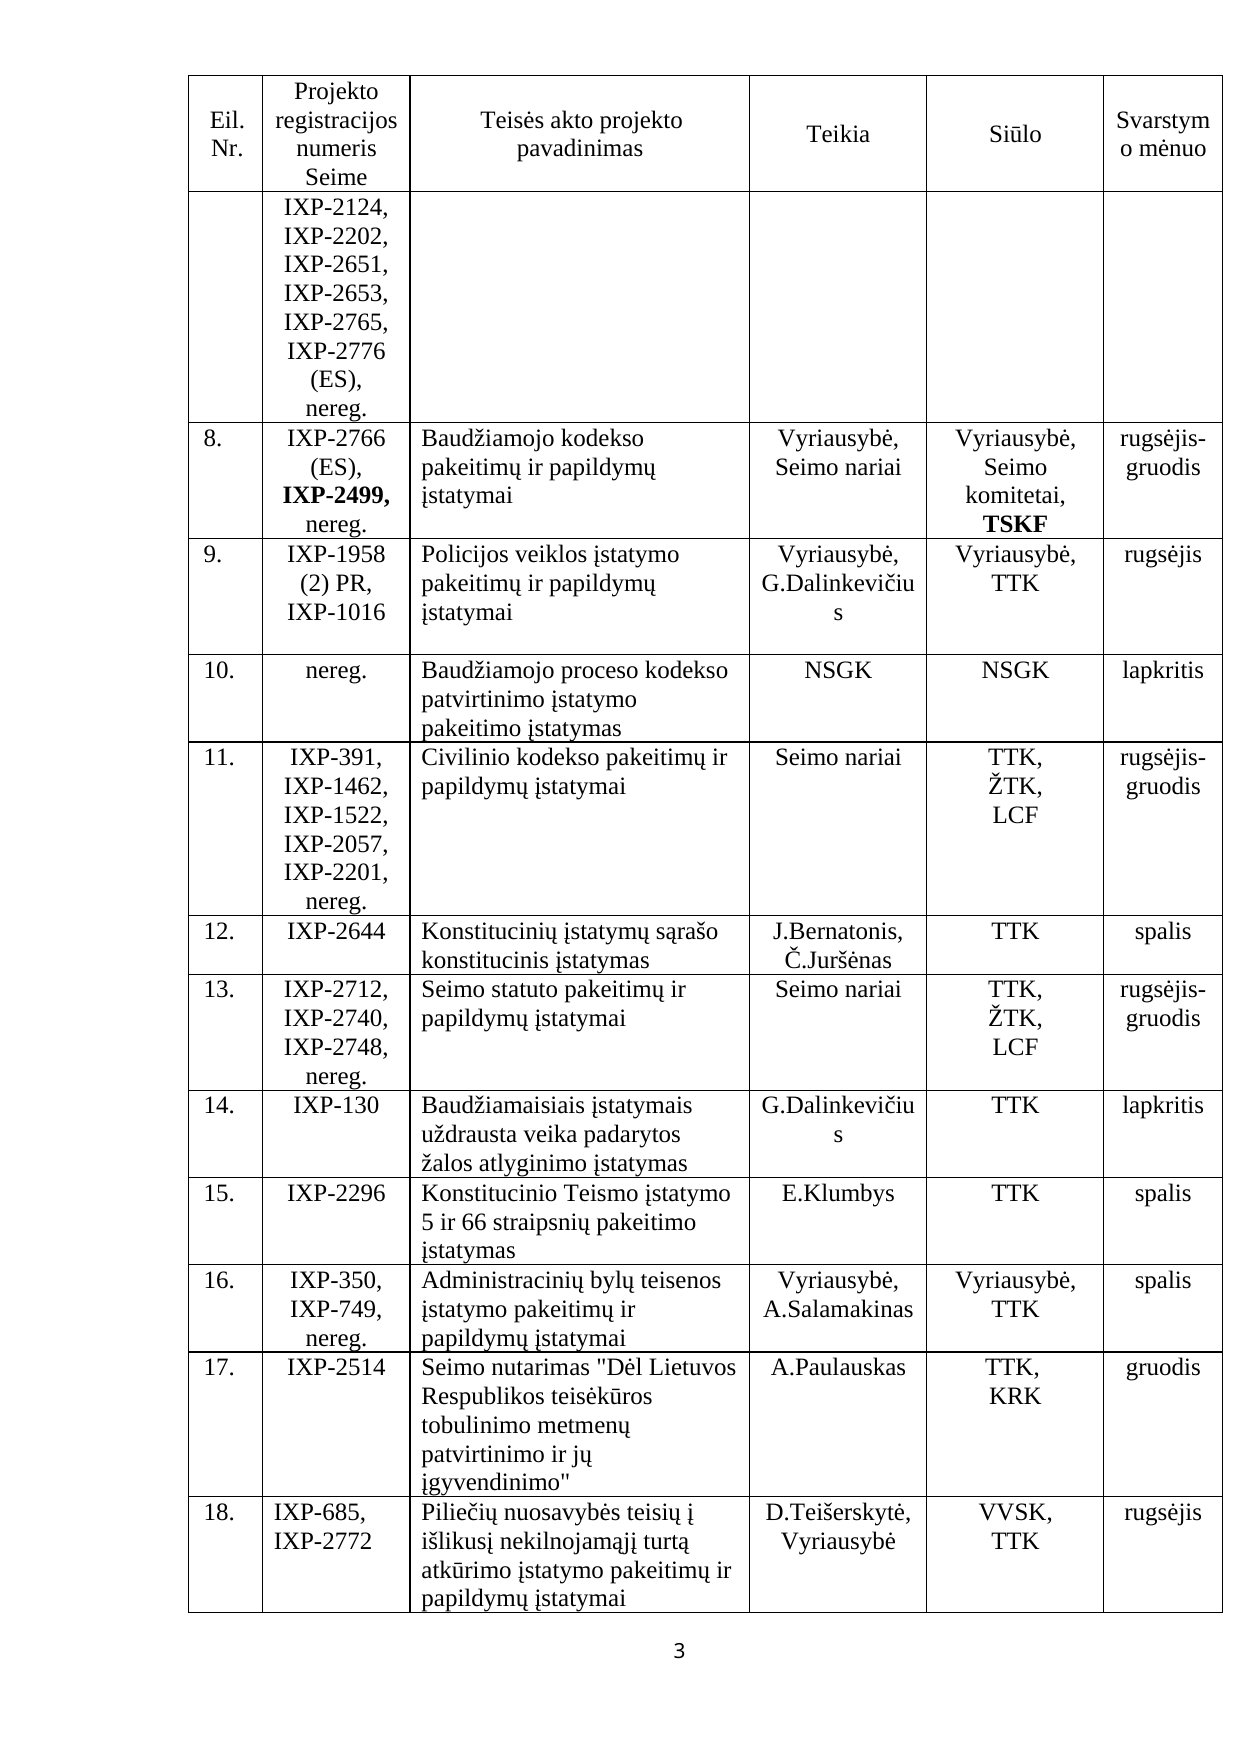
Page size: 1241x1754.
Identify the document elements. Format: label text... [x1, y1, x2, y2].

table_cell IXP-391, IXP-1462, IXP-1522, IXP-2057, IXP-2201, nereg. [263, 743, 409, 915]
table_cell Baudžiamojo kodekso pakeitimų ir papildymų įstatymai [411, 423, 749, 538]
table_cell Seimo nariai [750, 743, 926, 915]
table_cell [411, 192, 749, 422]
table_cell Policijos veiklos įstatymo pakeitimų ir papildymų įstatymai [411, 539, 749, 654]
table_header Teisės akto projekto pavadinimas [411, 76, 749, 191]
table_cell gruodis [1104, 1353, 1222, 1496]
table_cell 17. [189, 1353, 262, 1496]
table_cell [1104, 192, 1222, 422]
table_cell [750, 192, 926, 422]
table_cell Konstitucinių įstatymų sąrašo konstitucinis įstatymas [411, 916, 749, 973]
table_cell TTK, ŽTK, LCF [927, 743, 1103, 915]
table_cell 12. [189, 916, 262, 973]
table_cell IXP-130 [263, 1091, 409, 1177]
table_cell Seimo nariai [750, 975, 926, 1089]
table_cell spalis [1104, 1178, 1222, 1264]
table_cell Seimo statuto pakeitimų ir papildymų įstatymai [411, 975, 749, 1089]
table_cell rugsėjis [1104, 539, 1222, 654]
table_cell TTK, KRK [927, 1353, 1103, 1496]
table_cell 14. [189, 1091, 262, 1177]
table_cell TTK, ŽTK, LCF [927, 975, 1103, 1089]
table_cell 13. [189, 975, 262, 1089]
table_cell E.Klumbys [750, 1178, 926, 1264]
table_cell nereg. [263, 655, 409, 741]
table_cell Civilinio kodekso pakeitimų ir papildymų įstatymai [411, 743, 749, 915]
table_cell lapkritis [1104, 655, 1222, 741]
table_cell [189, 192, 262, 422]
table_cell TTK [927, 1178, 1103, 1264]
table_cell Baudžiamojo proceso kodekso patvirtinimo įstatymo pakeitimo įstatymas [411, 655, 749, 741]
table_cell IXP-685, IXP-2772 [263, 1497, 409, 1612]
table_cell rugsėjis- gruodis [1104, 743, 1222, 915]
table_cell Administracinių bylų teisenos įstatymo pakeitimų ir papildymų įstatymai [411, 1265, 749, 1351]
table_cell Vyriausybė, Seimo komitetai, TSKF [927, 423, 1103, 538]
table_cell A.Paulauskas [750, 1353, 926, 1496]
table_cell IXP-350, IXP-749, nereg. [263, 1265, 409, 1351]
table_cell 16. [189, 1265, 262, 1351]
table_cell Seimo nutarimas "Dėl Lietuvos Respublikos teisėkūros tobulinimo metmenų patvirtinimo ir jų įgyvendinimo" [411, 1353, 749, 1496]
table_cell 10. [189, 655, 262, 741]
table_cell 8. [189, 423, 262, 538]
table_cell J.Bernatonis, Č.Juršėnas [750, 916, 926, 973]
table_header Eil. Nr. [189, 76, 262, 191]
table_cell IXP-2712, IXP-2740, IXP-2748, nereg. [263, 975, 409, 1089]
table_cell rugsėjis- gruodis [1104, 975, 1222, 1089]
table_cell lapkritis [1104, 1091, 1222, 1177]
table_cell IXP-1958 (2) PR, IXP-1016 [263, 539, 409, 654]
table_cell NSGK [927, 655, 1103, 741]
table_cell Vyriausybė, TTK [927, 1265, 1103, 1351]
table_cell Baudžiamaisiais įstatymais uždrausta veika padarytos žalos atlyginimo įstatymas [411, 1091, 749, 1177]
table_cell spalis [1104, 916, 1222, 973]
table_cell 11. [189, 743, 262, 915]
table_cell Vyriausybė, Seimo nariai [750, 423, 926, 538]
table_cell IXP-2296 [263, 1178, 409, 1264]
table_cell IXP-2124, IXP-2202, IXP-2651, IXP-2653, IXP-2765, IXP-2776 (ES), nereg. [263, 192, 409, 422]
table_header Svarstymo mėnuo [1104, 76, 1222, 191]
table_header Projekto registracijos numeris Seime [263, 76, 409, 191]
table_cell rugsėjis [1104, 1497, 1222, 1612]
table_cell Vyriausybė, G.Dalinkevičiu s [750, 539, 926, 654]
table_cell TTK [927, 916, 1103, 973]
table_cell D.Teišerskytė, Vyriausybė [750, 1497, 926, 1612]
table_cell IXP-2766 (ES), IXP-2499, nereg. [263, 423, 409, 538]
table_cell IXP-2514 [263, 1353, 409, 1496]
table_cell spalis [1104, 1265, 1222, 1351]
table_cell NSGK [750, 655, 926, 741]
table_cell VVSK, TTK [927, 1497, 1103, 1612]
table_cell Vyriausybė, A.Salamakinas [750, 1265, 926, 1351]
table_header Teikia [750, 76, 926, 191]
table_cell G.Dalinkevičius [750, 1091, 926, 1177]
table_cell 9. [189, 539, 262, 654]
table_cell Piliečių nuosavybės teisių į išlikusį nekilnojamąjį turtą atkūrimo įstatymo pakeitimų ir papildymų įstatymai [411, 1497, 749, 1612]
table_cell IXP-2644 [263, 916, 409, 973]
table_cell TTK [927, 1091, 1103, 1177]
table_header Siūlo [927, 76, 1103, 191]
table_cell 15. [189, 1178, 262, 1264]
table_cell 18. [189, 1497, 262, 1612]
table_cell Vyriausybė, TTK [927, 539, 1103, 654]
table_cell [927, 192, 1103, 422]
table_cell rugsėjis- gruodis [1104, 423, 1222, 538]
table_cell Konstitucinio Teismo įstatymo 5 ir 66 straipsnių pakeitimo įstatymas [411, 1178, 749, 1264]
